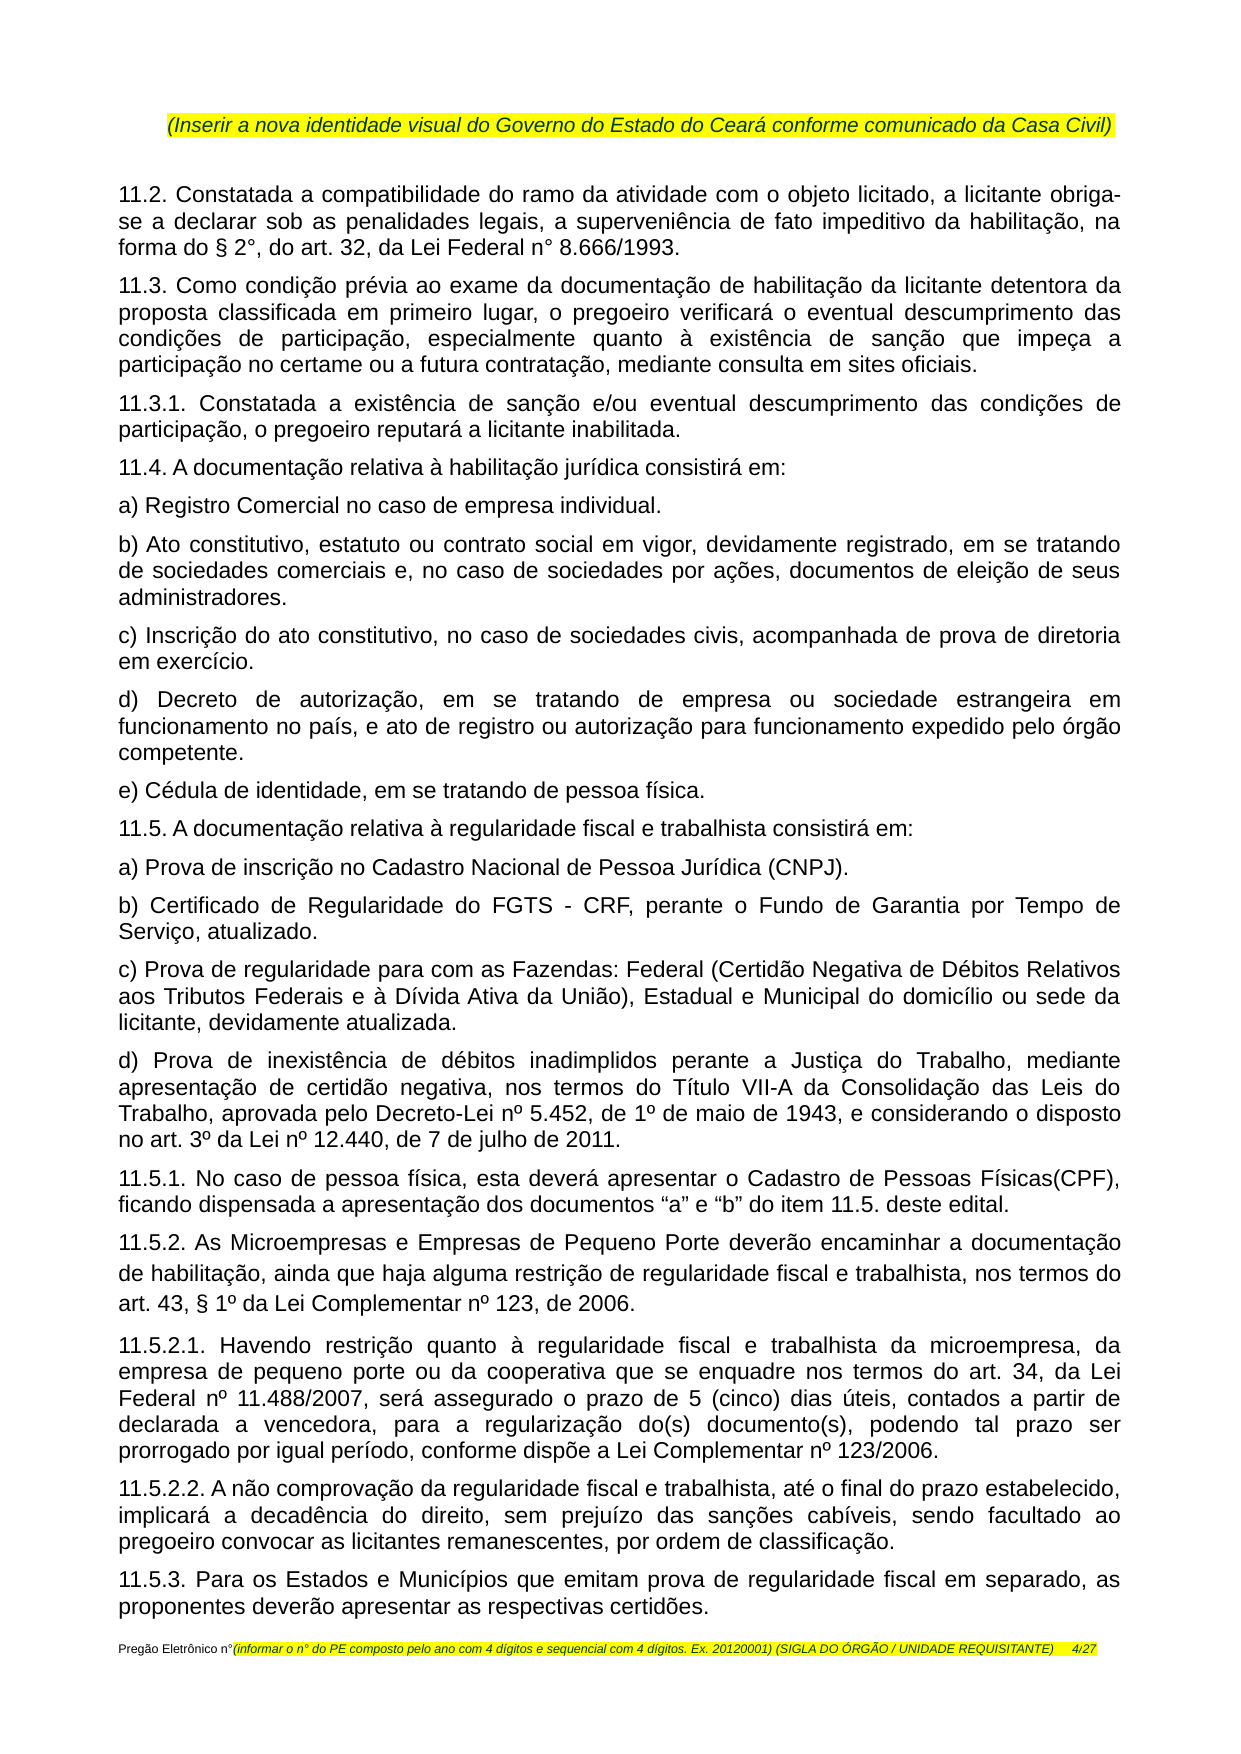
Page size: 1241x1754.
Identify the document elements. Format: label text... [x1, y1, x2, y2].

text c) Prova de regularidade para com as Fazendas: Federal (Certidão Negativa de Débitos Relativos aos Tributos Federais e à Dívida Ativa da União), Estadual e Municipal do domicílio ou sede da licitante, devidamente atualizada. [118, 956, 1122, 1036]
text 11.2. Constatada a compatibilidade do ramo da atividade com o objeto licitado, a licitante obriga-se a declarar sob as penalidades legais, a superveniência de fato impeditivo da habilitação, na forma do § 2°, do art. 32, da Lei Federal n° 8.666/1993. [118, 181, 1122, 261]
text 11.3.1. Constatada a existência de sanção e/ou eventual descumprimento das condições de participação, o pregoeiro reputará a licitante inabilitada. [118, 390, 1122, 442]
text c) Inscrição do ato constitutivo, no caso de sociedades civis, acompanhada de prova de diretoria em exercício. [118, 622, 1122, 674]
text 11.5. A documentação relativa à regularidade fiscal e trabalhista consistirá em: [118, 815, 1122, 842]
text 11.5.2.2. A não comprovação da regularidade fiscal e trabalhista, até o final do prazo estabelecido, implicará a decadência do direito, sem prejuízo das sanções cabíveis, sendo facultado ao pregoeiro convocar as licitantes remanescentes, por ordem de classificação. [118, 1475, 1122, 1554]
text b) Certificado de Regularidade do FGTS - CRF, perante o Fundo de Garantia por Tempo de Serviço, atualizado. [118, 892, 1122, 944]
text 11.4. A documentação relativa à habilitação jurídica consistirá em: [118, 454, 1122, 481]
list 11.5.2. As Microempresas e Empresas de Pequeno Porte deverão encaminhar a documentação de habilitação, ainda que haja alguma restrição de regularidade fiscal e trabalhista, nos termos do art. 43, § 1º da Lei Complementar nº 123, de 2006. [118, 1229, 1122, 1316]
text a) Prova de inscrição no Cadastro Nacional de Pessoa Jurídica (CNPJ). [118, 854, 1122, 880]
text d) Decreto de autorização, em se tratando de empresa ou sociedade estrangeira em funcionamento no país, e ato de registro ou autorização para funcionamento expedido pelo órgão competente. [118, 686, 1122, 765]
text 11.5.2.1. Havendo restrição quanto à regularidade fiscal e trabalhista da microempresa, da empresa de pequeno porte ou da cooperativa que se enquadre nos termos do art. 34, da Lei Federal nº 11.488/2007, será assegurado o prazo de 5 (cinco) dias úteis, contados a partir de declarada a vencedora, para a regularização do(s) documento(s), podendo tal prazo ser prorrogado por igual período, conforme dispõe a Lei Complementar nº 123/2006. [118, 1332, 1122, 1463]
text e) Cédula de identidade, em se tratando de pessoa física. [118, 777, 1122, 803]
text 11.5.1. No caso de pessoa física, esta deverá apresentar o Cadastro de Pessoas Físicas(CPF), ficando dispensada a apresentação dos documentos “a” e “b” do item 11.5. deste edital. [118, 1165, 1122, 1217]
text a) Registro Comercial no caso de empresa individual. [118, 492, 1122, 519]
text b) Ato constitutivo, estatuto ou contrato social em vigor, devidamente registrado, em se tratando de sociedades comerciais e, no caso de sociedades por ações, documentos de eleição de seus administradores. [118, 531, 1122, 610]
text d) Prova de inexistência de débitos inadimplidos perante a Justiça do Trabalho, mediante apresentação de certidão negativa, nos termos do Título VII-A da Consolidação das Leis do Trabalho, aprovada pelo Decreto-Lei nº 5.452, de 1º de maio de 1943, e considerando o disposto no art. 3º da Lei nº 12.440, de 7 de julho de 2011. [118, 1047, 1122, 1153]
text 11.3. Como condição prévia ao exame da documentação de habilitação da licitante detentora da proposta classificada em primeiro lugar, o pregoeiro verificará o eventual descumprimento das condições de participação, especialmente quanto à existência de sanção que impeça a participação no certame ou a futura contratação, mediante consulta em sites oficiais. [118, 272, 1122, 378]
text 11.5.3. Para os Estados e Municípios que emitam prova de regularidade fiscal em separado, as proponentes deverão apresentar as respectivas certidões. [118, 1566, 1122, 1619]
